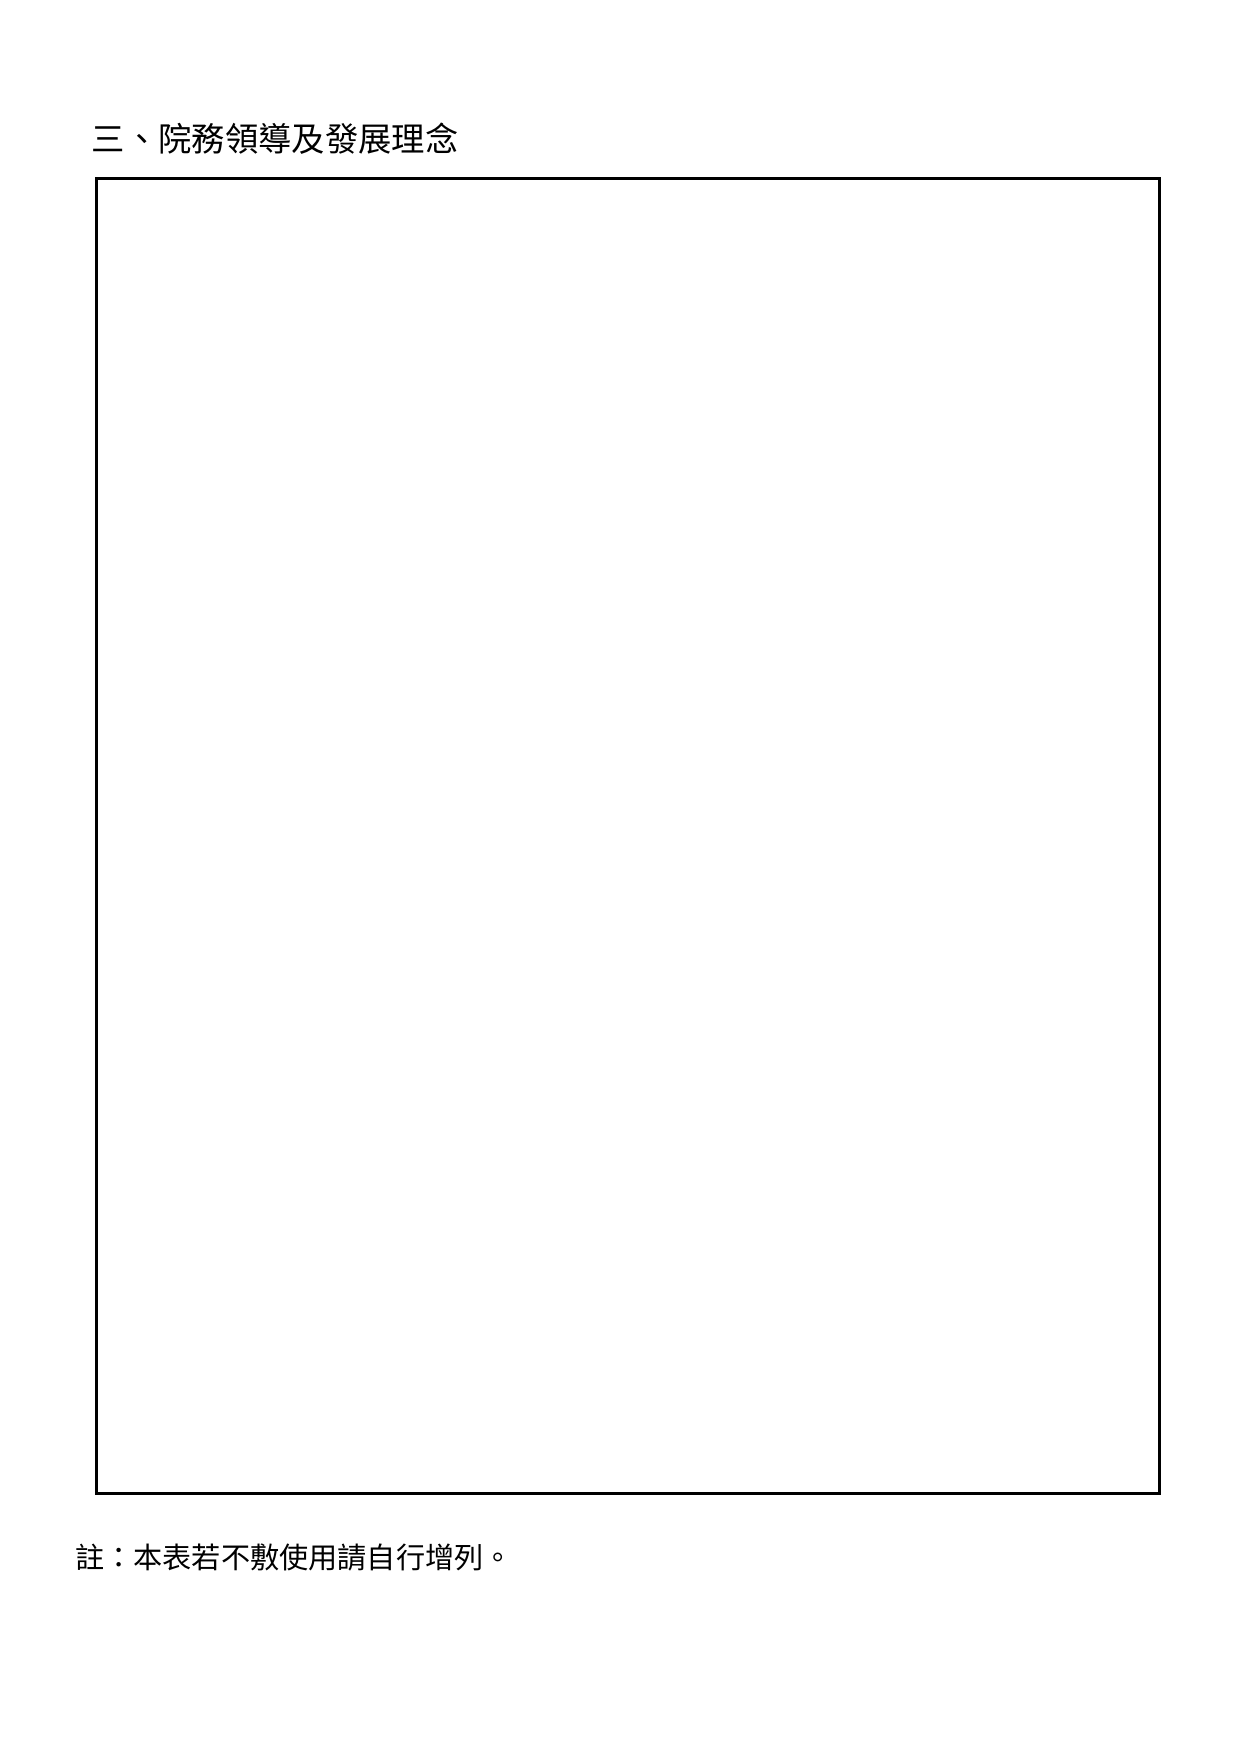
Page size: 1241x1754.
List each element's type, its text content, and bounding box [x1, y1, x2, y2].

text 三、院務領導及發展理念 [75, 96, 1162, 158]
text 註：本表若不敷使用請自行增列。 [75, 1514, 1162, 1576]
table_header [98, 180, 1158, 1492]
